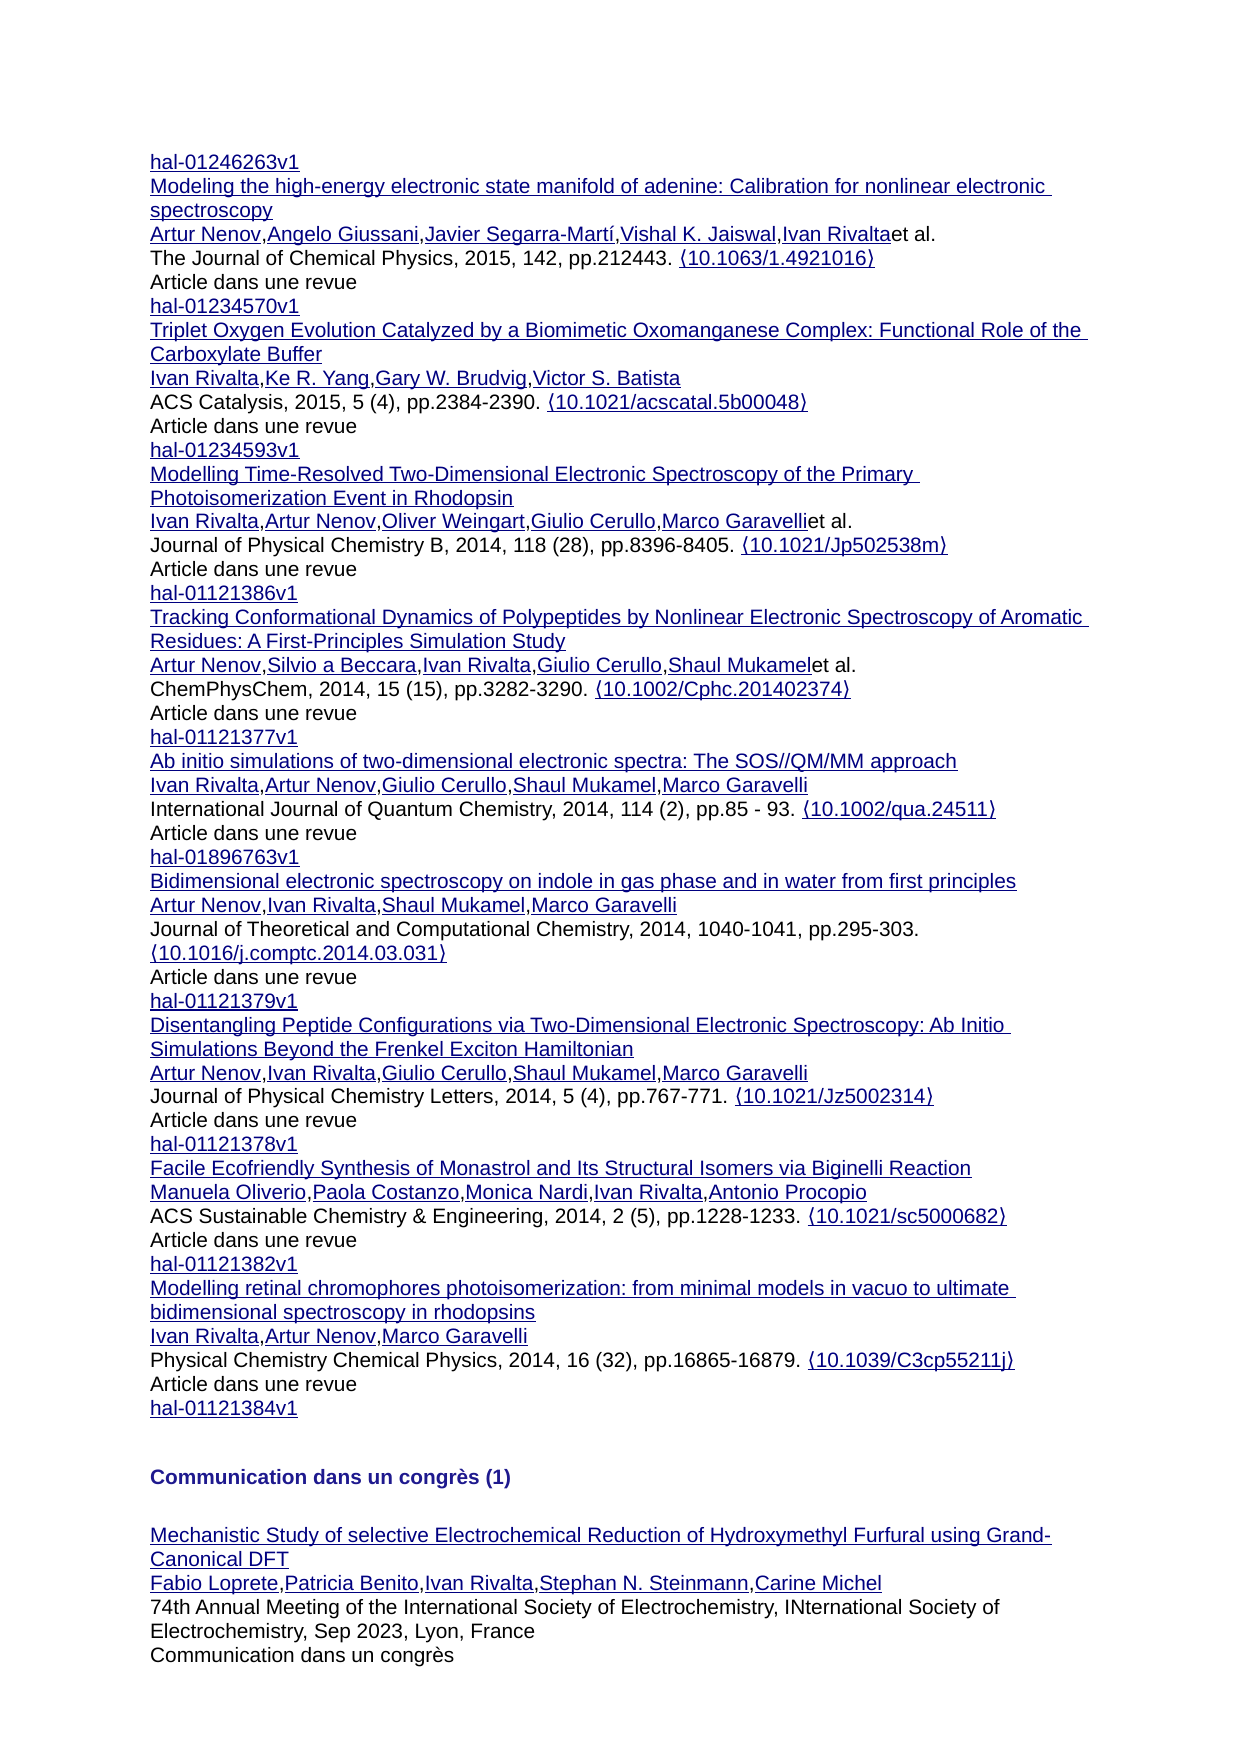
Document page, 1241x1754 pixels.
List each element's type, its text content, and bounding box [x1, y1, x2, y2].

table_cell Facile Ecofriendly Synthesis of Monastrol and Its Structural Isomers via Biginelli Reaction Manuela Oliverio,Paola Costanzo,Monica Nardi,Ivan Rivalta,Antonio Procopio ACS Sustainable Chemistry & Engineering, 2014, 2 (5), pp.1228-1233. ⟨10.1021/sc5000682⟩ Article dans une revue hal-01121382v1 [150, 1156, 1090, 1276]
table_cell Modelling retinal chromophores photoisomerization: from minimal models in vacuo to ultimate bidimensional spectroscopy in rhodopsins Ivan Rivalta,Artur Nenov,Marco Garavelli Physical Chemistry Chemical Physics, 2014, 16 (32), pp.16865-16879. ⟨10.1039/C3cp55211j⟩ Article dans une revue hal-01121384v1 [150, 1276, 1090, 1420]
subtitle Communication dans un congrès (1) [150, 1464, 1090, 1488]
table_cell Triplet Oxygen Evolution Catalyzed by a Biomimetic Oxomanganese Complex: Functional Role of the Carboxylate Buffer Ivan Rivalta,Ke R. Yang,Gary W. Brudvig,Victor S. Batista ACS Catalysis, 2015, 5 (4), pp.2384-2390. ⟨10.1021/acscatal.5b00048⟩ Article dans une revue hal-01234593v1 [150, 318, 1090, 461]
table_header Mechanistic Study of selective Electrochemical Reduction of Hydroxymethyl Furfural using Grand-Canonical DFT Fabio Loprete,Patricia Benito,Ivan Rivalta,Stephan N. Steinmann,Carine Michel 74th Annual Meeting of the International Society of Electrochemistry, INternational Society of Electrochemistry, Sep 2023, Lyon, France Communication dans un congrès [150, 1523, 1090, 1667]
table_cell Modeling the high-energy electronic state manifold of adenine: Calibration for nonlinear electronic spectroscopy Artur Nenov,Angelo Giussani,Javier Segarra-Martí,Vishal K. Jaiswal,Ivan Rivaltaet al. The Journal of Chemical Physics, 2015, 142, pp.212443. ⟨10.1063/1.4921016⟩ Article dans une revue hal-01234570v1 [150, 174, 1090, 318]
table_cell hal-01246263v1 [150, 150, 1090, 174]
table_cell Modelling Time-Resolved Two-Dimensional Electronic Spectroscopy of the Primary Photoisomerization Event in Rhodopsin Ivan Rivalta,Artur Nenov,Oliver Weingart,Giulio Cerullo,Marco Garavelliet al. Journal of Physical Chemistry B, 2014, 118 (28), pp.8396-8405. ⟨10.1021/Jp502538m⟩ Article dans une revue hal-01121386v1 [150, 461, 1090, 605]
table_cell Disentangling Peptide Configurations via Two-Dimensional Electronic Spectroscopy: Ab Initio Simulations Beyond the Frenkel Exciton Hamiltonian Artur Nenov,Ivan Rivalta,Giulio Cerullo,Shaul Mukamel,Marco Garavelli Journal of Physical Chemistry Letters, 2014, 5 (4), pp.767-771. ⟨10.1021/Jz5002314⟩ Article dans une revue hal-01121378v1 [150, 1013, 1090, 1156]
table_cell Tracking Conformational Dynamics of Polypeptides by Nonlinear Electronic Spectroscopy of Aromatic Residues: A First-Principles Simulation Study Artur Nenov,Silvio a Beccara,Ivan Rivalta,Giulio Cerullo,Shaul Mukamelet al. ChemPhysChem, 2014, 15 (15), pp.3282-3290. ⟨10.1002/Cphc.201402374⟩ Article dans une revue hal-01121377v1 [150, 605, 1090, 749]
table_cell Bidimensional electronic spectroscopy on indole in gas phase and in water from first principles Artur Nenov,Ivan Rivalta,Shaul Mukamel,Marco Garavelli Journal of Theoretical and Computational Chemistry, 2014, 1040-1041, pp.295-303. ⟨10.1016/j.comptc.2014.03.031⟩ Article dans une revue hal-01121379v1 [150, 869, 1090, 1012]
table_cell Ab initio simulations of two-dimensional electronic spectra: The SOS//QM/MM approach Ivan Rivalta,Artur Nenov,Giulio Cerullo,Shaul Mukamel,Marco Garavelli International Journal of Quantum Chemistry, 2014, 114 (2), pp.85 - 93. ⟨10.1002/qua.24511⟩ Article dans une revue hal-01896763v1 [150, 749, 1090, 869]
